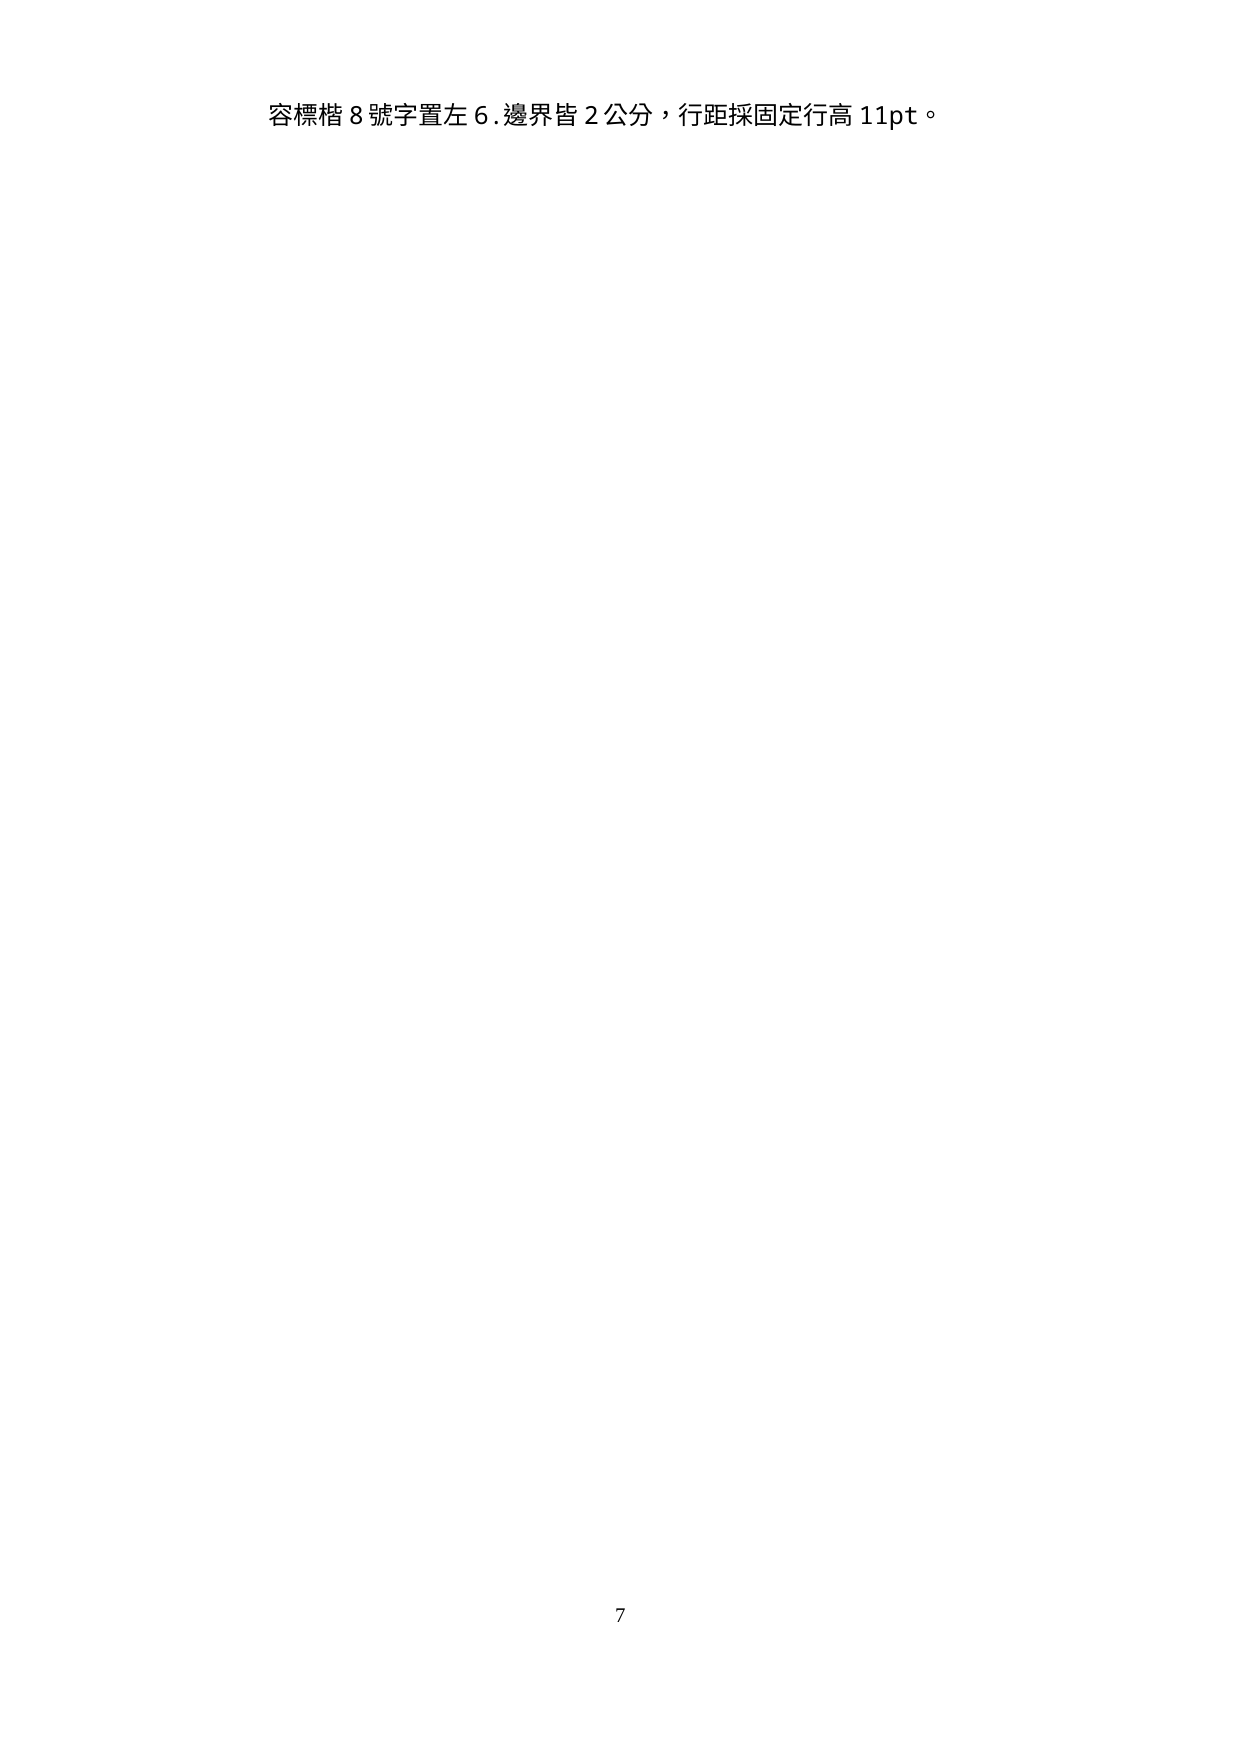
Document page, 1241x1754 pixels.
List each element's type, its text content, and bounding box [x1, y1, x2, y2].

text 容標楷8號字置左6.邊界皆2公分，行距採固定行高11pt。 [244, 96, 1087, 132]
